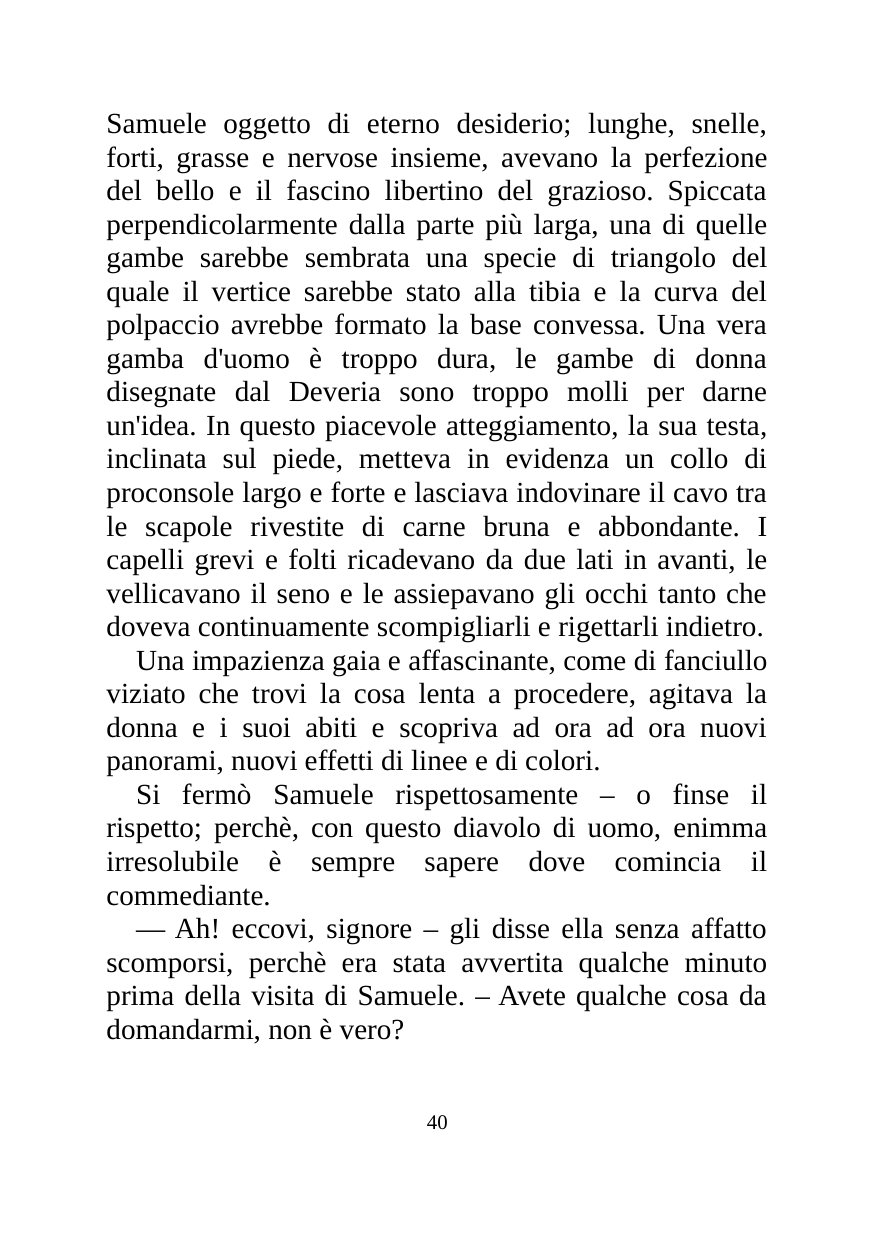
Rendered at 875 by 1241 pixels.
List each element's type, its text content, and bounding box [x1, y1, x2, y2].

text Samuele oggetto di eterno desiderio; lunghe, snelle, forti, grasse e nervose insieme, avevano la perfezione del bello e il fascino libertino del grazioso. Spiccata perpendicolarmente dalla parte più larga, una di quelle gambe sarebbe sembrata una specie di triangolo del quale il vertice sarebbe stato alla tibia e la curva del polpaccio avrebbe formato la base convessa. Una vera gamba d'uomo è troppo dura, le gambe di donna disegnate dal Deveria sono troppo molli per darne un'idea. In questo piacevole atteggiamento, la sua testa, inclinata sul piede, metteva in evidenza un collo di proconsole largo e forte e lasciava indovinare il cavo tra le scapole rivestite di carne bruna e abbondante. I capelli grevi e folti ricadevano da due lati in avanti, le vellicavano il seno e le assiepavano gli occhi tanto che doveva continuamente scompigliarli e rigettarli indietro. [106, 106, 768, 643]
text Si fermò Samuele rispettosamente – o finse il rispetto; perchè, con questo diavolo di uomo, enimma irresolubile è sempre sapere dove comincia il commediante. [106, 777, 768, 911]
text Una impazienza gaia e affascinante, come di fanciullo viziato che trovi la cosa lenta a procedere, agitava la donna e i suoi abiti e scopriva ad ora ad ora nuovi panorami, nuovi effetti di linee e di colori. [106, 643, 768, 777]
text — Ah! eccovi, signore – gli disse ella senza affatto scomporsi, perchè era stata avvertita qualche minuto prima della visita di Samuele. – Avete qualche cosa da domandarmi, non è vero? [106, 911, 768, 1045]
